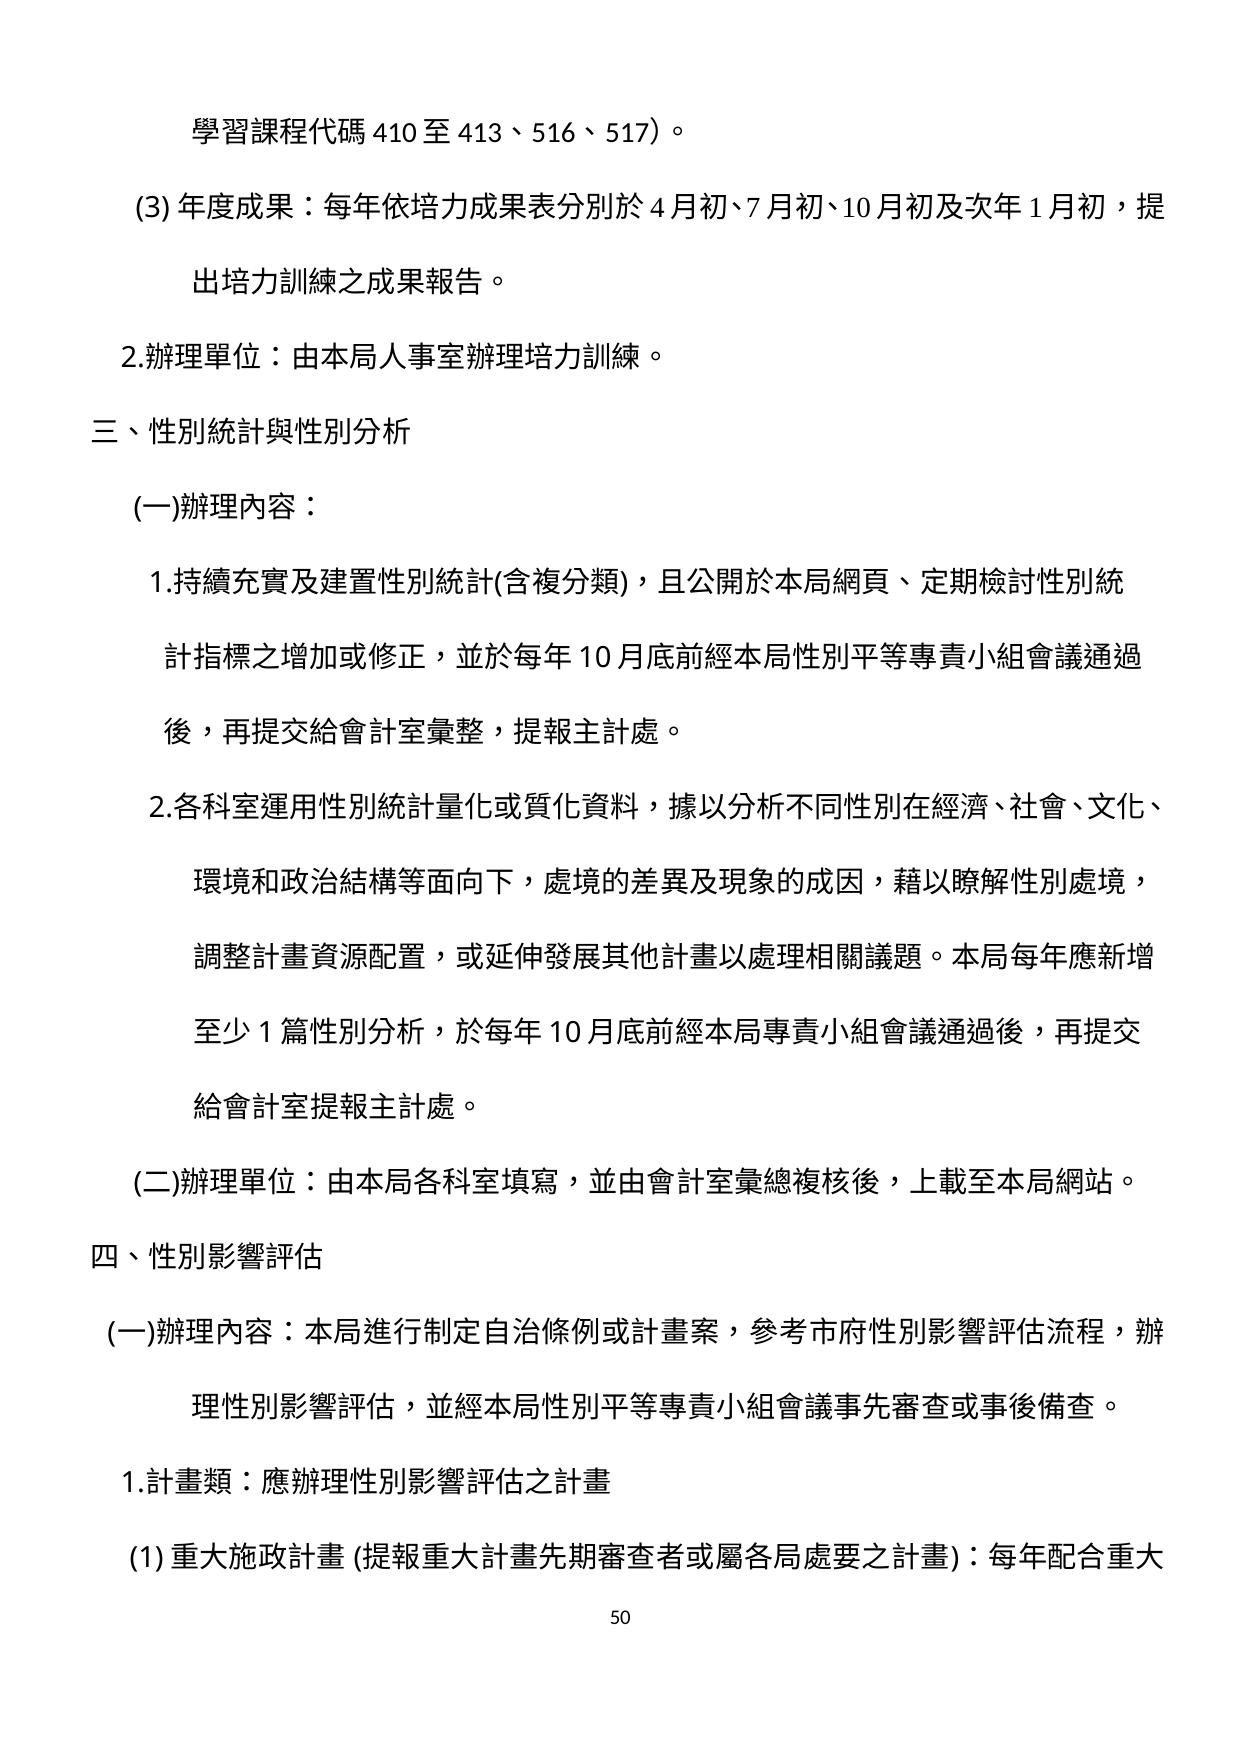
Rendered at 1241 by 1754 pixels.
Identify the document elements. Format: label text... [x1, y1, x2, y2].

text 1.持續充實及建置性別統計(含複分類)，且公開於本局網頁、定期檢討性別統 [75, 542, 1165, 617]
text (1) 重大施政計畫 (提報重大計畫先期審查者或屬各局處要之計畫)：每年配合重大 [75, 1517, 1165, 1592]
text 四、性別影響評估 [75, 1217, 1165, 1292]
text (2) CEDAW實體課程請依「消除對婦女一切形式歧視公約(CEDAW)教育訓練及宣導計畫(109-112年)」之訓練內容辦理(不含CEDAW概論課程)，例如：直接歧視、間接歧視及交叉歧視、暫行特別措施、各機關業務與CEDAW關聯性、如何運用CEDAW於機關業務及施政、引用CEDAW指引、多元性別權益等（需符合終身學習課程代碼410至413、516、517）。 [75, 92, 1165, 167]
text (一)辦理內容： [75, 467, 1165, 542]
text 1.計畫類：應辦理性別影響評估之計畫 [75, 1442, 1165, 1517]
text 2.各科室運用性別統計量化或質化資料，據以分析不同性別在經濟、社會、文化、環境和政治結構等面向下，處境的差異及現象的成因，藉以瞭解性別處境，調整計畫資源配置，或延伸發展其他計畫以處理相關議題。本局每年應新增至少1篇性別分析，於每年10月底前經本局專責小組會議通過後，再提交給會計室提報主計處。 [133, 767, 1165, 1142]
text 後，再提交給會計室彙整，提報主計處。 [75, 692, 1165, 767]
text (二)辦理單位：由本局各科室填寫，並由會計室彙總複核後，上載至本局網站。 [133, 1142, 1165, 1217]
text 計指標之增加或修正，並於每年10月底前經本局性別平等專責小組會議通過 [75, 617, 1165, 692]
text 三、性別統計與性別分析 [75, 392, 1165, 467]
text 2.辦理單位：由本局人事室辦理培力訓練。 [75, 317, 1165, 392]
text (3) 年度成果：每年依培力成果表分別於4月初、7月初、10月初及次年1月初，提出培力訓練之成果報告。 [75, 167, 1165, 317]
text (一)辦理內容：本局進行制定自治條例或計畫案，參考市府性別影響評估流程，辦理性別影響評估，並經本局性別平等專責小組會議事先審查或事後備查。 [75, 1292, 1165, 1442]
